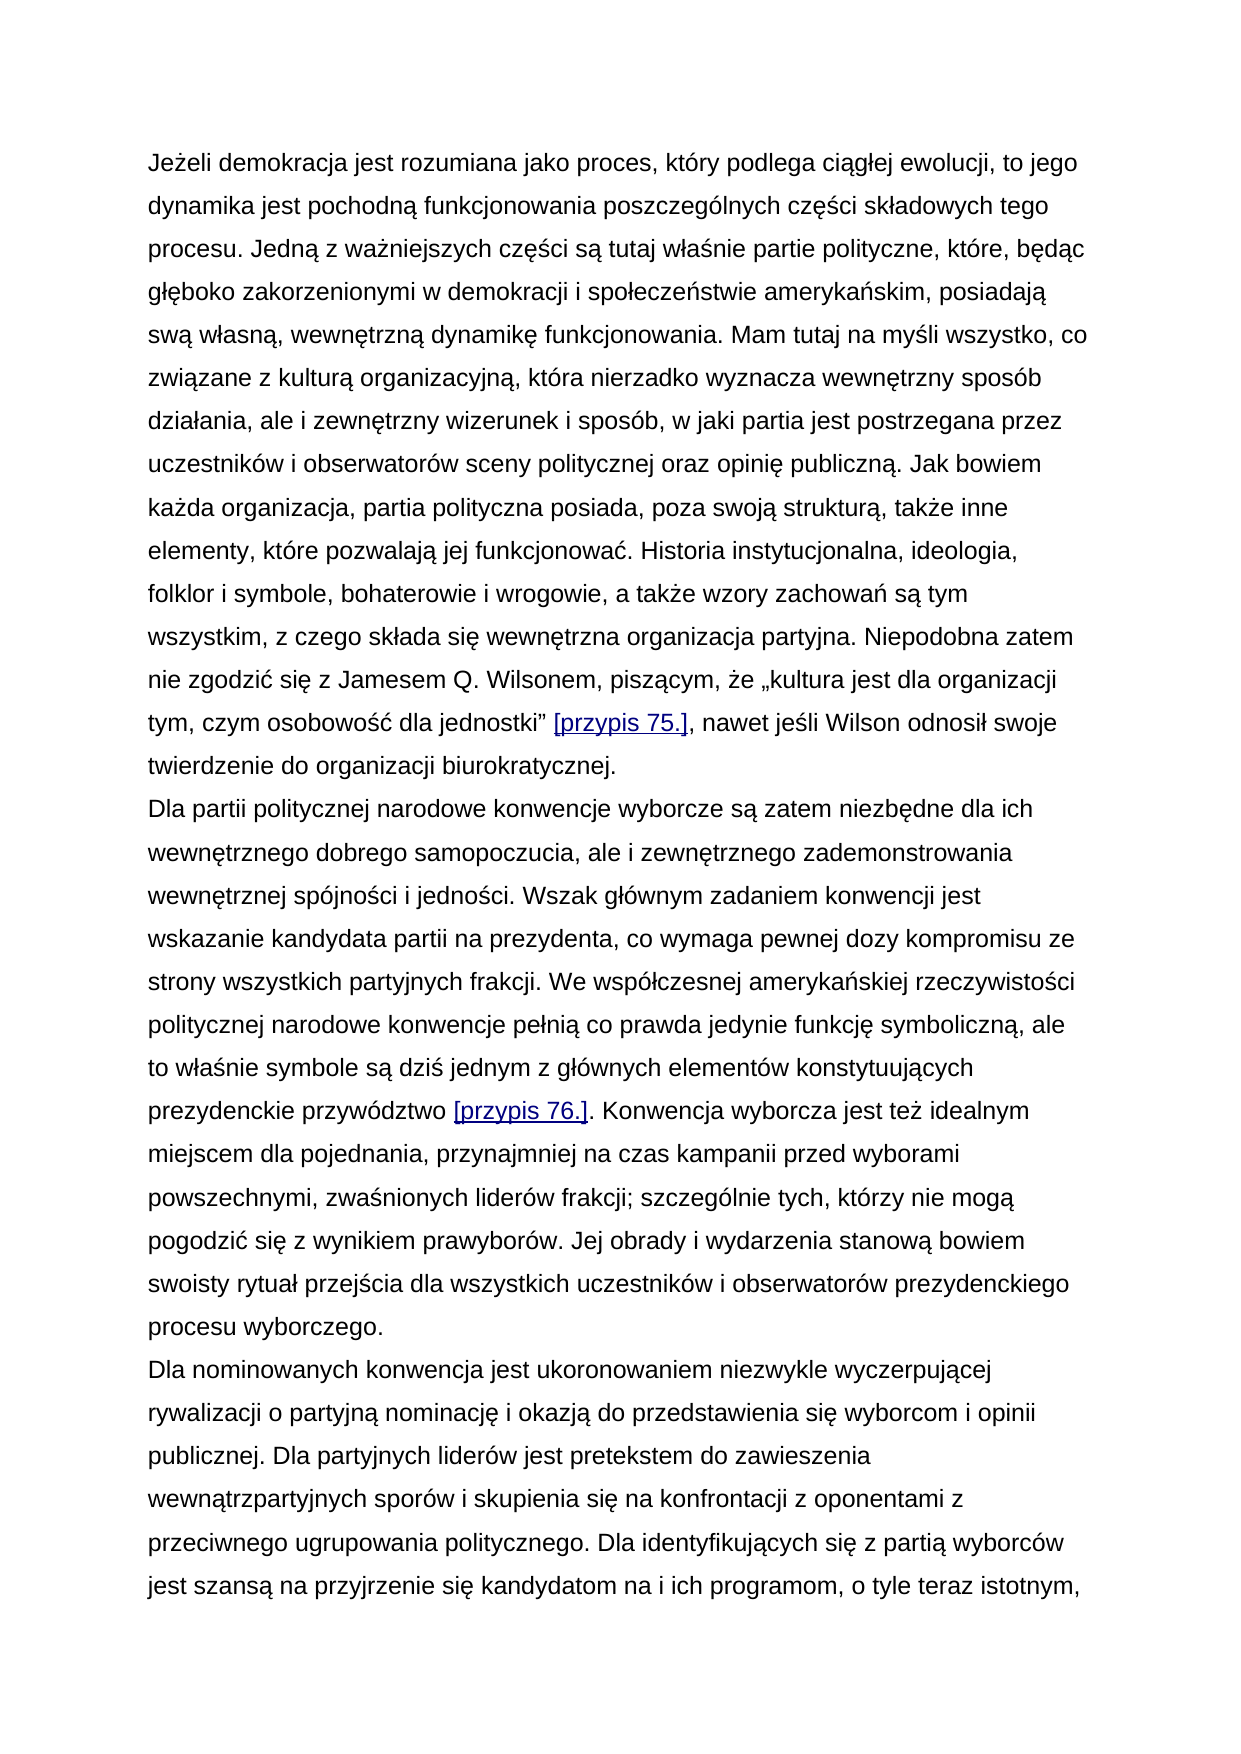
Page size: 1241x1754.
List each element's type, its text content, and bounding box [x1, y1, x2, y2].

text Dla nominowanych konwencja jest ukoronowaniem niezwykle wyczerpującej rywalizacji o partyjną nominację i okazją do przedstawienia się wyborcom i opinii publicznej. Dla partyjnych liderów jest pretekstem do zawieszenia wewnątrzpartyjnych sporów i skupienia się na konfrontacji z oponentami z przeciwnego ugrupowania politycznego. Dla identyfikujących się z partią wyborców jest szansą na przyjrzenie się kandydatom na i ich programom, o tyle teraz istotnym, [148, 1355, 1093, 1599]
text Dla partii politycznej narodowe konwencje wyborcze są zatem niezbędne dla ich wewnętrznego dobrego samopoczucia, ale i zewnętrznego zademonstrowania wewnętrznej spójności i jedności. Wszak głównym zadaniem konwencji jest wskazanie kandydata partii na prezydenta, co wymaga pewnej dozy kompromisu ze strony wszystkich partyjnych frakcji. We współczesnej amerykańskiej rzeczywistości politycznej narodowe konwencje pełnią co prawda jedynie funkcję symboliczną, ale to właśnie symbole są dziś jednym z głównych elementów konstytuujących prezydenckie przywództwo [przypis 76.]. Konwencja wyborcza jest też idealnym miejscem dla pojednania, przynajmniej na czas kampanii przed wyborami powszechnymi, zwaśnionych liderów frakcji; szczególnie tych, którzy nie mogą pogodzić się z wynikiem prawyborów. Jej obrady i wydarzenia stanową bowiem swoisty rytuał przejścia dla wszystkich uczestników i obserwatorów prezydenckiego procesu wyborczego. [148, 794, 1093, 1341]
text Jeżeli demokracja jest rozumiana jako proces, który podlega ciągłej ewolucji, to jego dynamika jest pochodną funkcjonowania poszczególnych części składowych tego procesu. Jedną z ważniejszych części są tutaj właśnie partie polityczne, które, będąc głęboko zakorzenionymi w demokracji i społeczeństwie amerykańskim, posiadają swą własną, wewnętrzną dynamikę funkcjonowania. Mam tutaj na myśli wszystko, co związane z kulturą organizacyjną, która nierzadko wyznacza wewnętrzny sposób działania, ale i zewnętrzny wizerunek i sposób, w jaki partia jest postrzegana przez uczestników i obserwatorów sceny politycznej oraz opinię publiczną. Jak bowiem każda organizacja, partia polityczna posiada, poza swoją strukturą, także inne elementy, które pozwalają jej funkcjonować. Historia instytucjonalna, ideologia, folklor i symbole, bohaterowie i wrogowie, a także wzory zachowań są tym wszystkim, z czego składa się wewnętrzna organizacja partyjna. Niepodobna zatem nie zgodzić się z Jamesem Q. Wilsonem, piszącym, że „kultura jest dla organizacji tym, czym osobowość dla jednostki” [przypis 75.], nawet jeśli Wilson odnosił swoje twierdzenie do organizacji biurokratycznej. [148, 148, 1093, 780]
